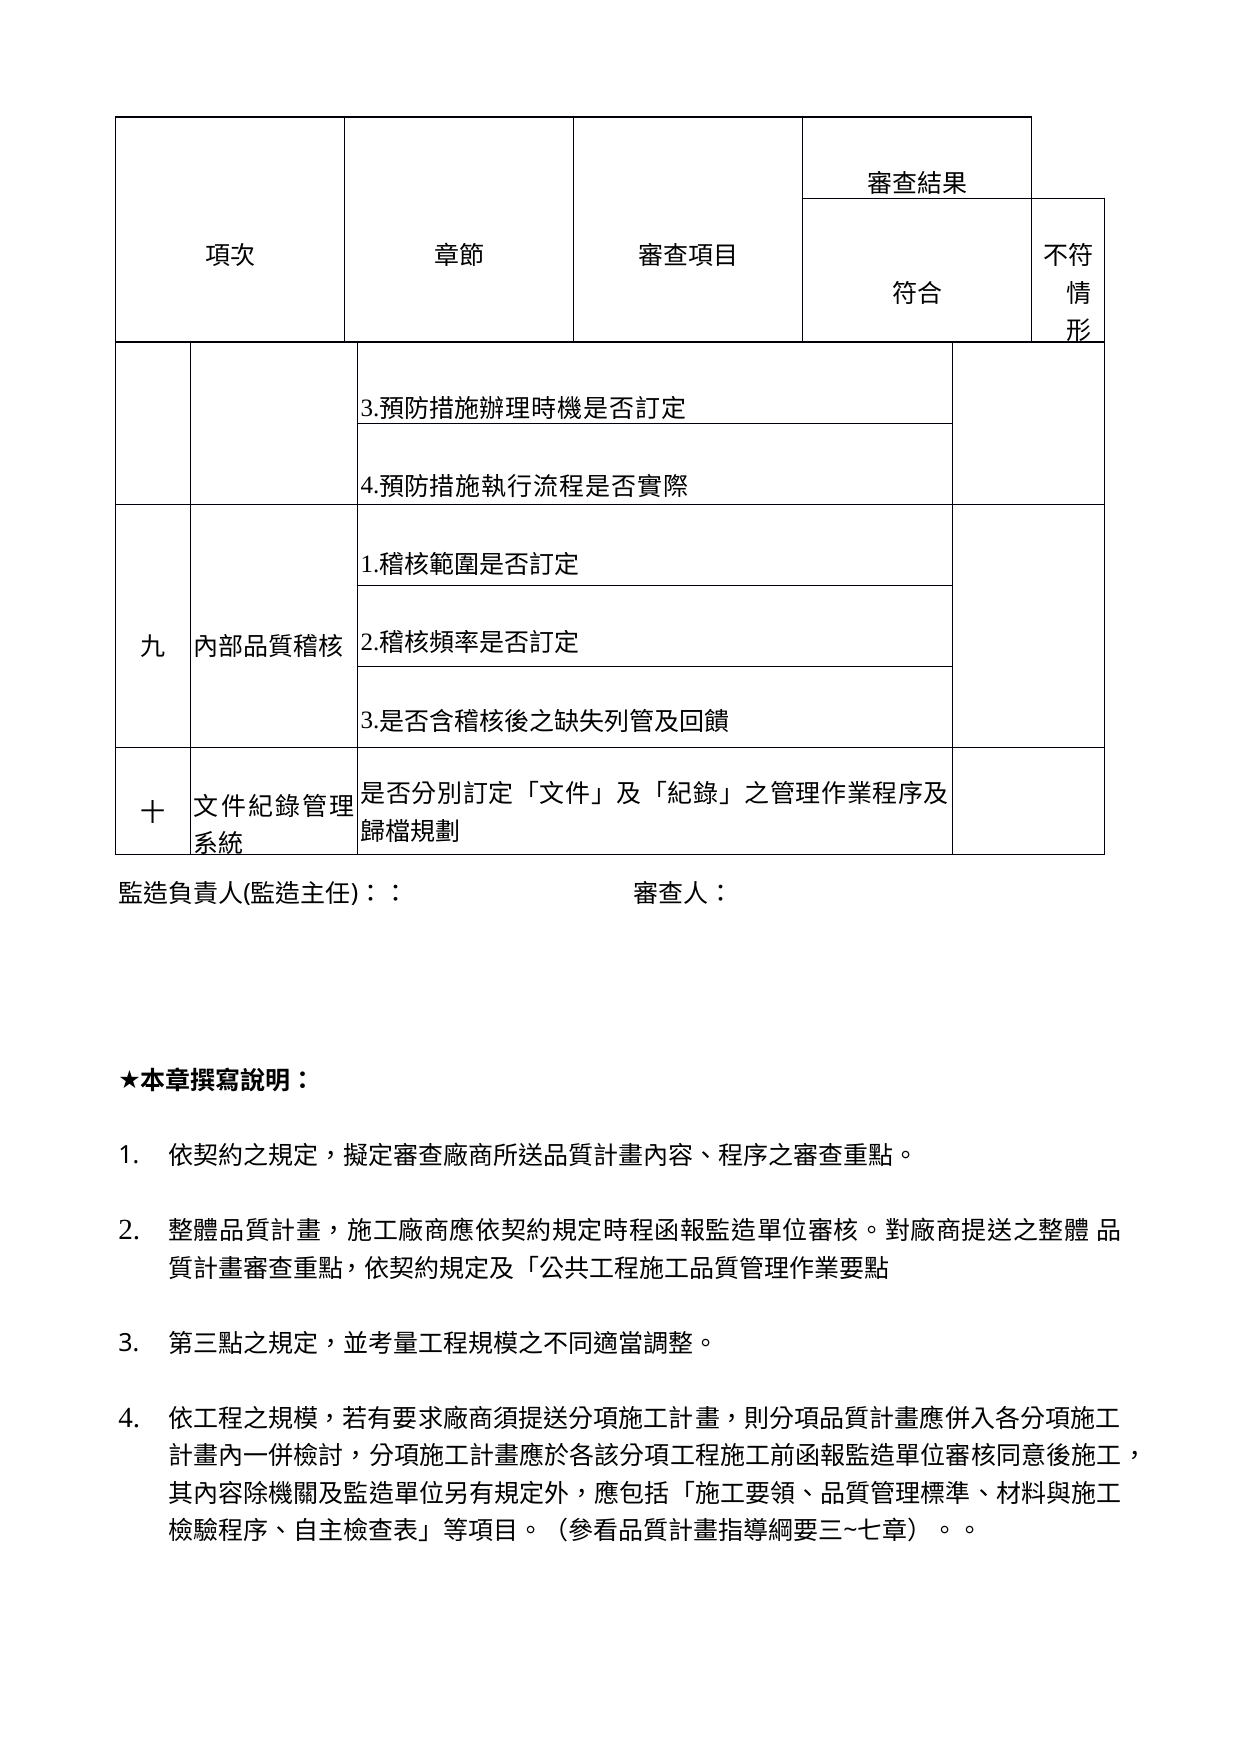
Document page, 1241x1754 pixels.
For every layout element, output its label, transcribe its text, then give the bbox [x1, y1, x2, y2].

table_cell 2.稽核頻率是否訂定 [358, 586, 952, 666]
table_cell 十 [116, 748, 190, 854]
text ★本章撰寫說明： [118, 1054, 1122, 1091]
table_cell 3.預防措施辦理時機是否訂定 [358, 343, 952, 422]
table_cell [953, 343, 1104, 503]
table_cell 文件紀錄管理系統 [191, 748, 357, 854]
table_cell [116, 343, 190, 503]
table_cell 1.稽核範圍是否訂定 [358, 505, 952, 584]
table_cell 是否分別訂定「文件」及「紀錄」之管理作業程序及歸檔規劃 [358, 748, 952, 854]
table_cell [953, 505, 1104, 747]
table_cell [953, 748, 1104, 854]
list 依契約之規定，擬定審查廠商所送品質計畫內容、程序之審查重點。 [118, 1129, 1122, 1166]
table_header 項次 [116, 118, 344, 341]
table_cell 3.是否含稽核後之缺失列管及回饋 [358, 667, 952, 747]
table_header 審查項目 [574, 118, 802, 341]
table_cell 內部品質稽核 [191, 505, 357, 747]
table_header 章節 [345, 118, 573, 341]
list 整體品質計畫，施工廠商應依契約規定時程函報監造單位審核。對廠商提送之整體 品質計畫審查重點，依契約規定及「公共工程施工品質管理作業要點 [118, 1204, 1122, 1279]
table_cell 不符情形 [1032, 199, 1104, 341]
table_header 審查結果 [803, 118, 1031, 197]
table_cell [191, 343, 357, 503]
table_cell 符合 [803, 199, 1031, 341]
table_cell 九 [116, 505, 190, 747]
text 監造負責人(監造主任)：： 審查人： [118, 866, 1122, 904]
list 依工程之規模，若有要求廠商須提送分項施工計畫，則分項品質計畫應併入各分項施工計畫內一併檢討，分項施工計畫應於各該分項工程施工前函報監造單位審核同意後施工，其內容除機關及監造單位另有規定外，應包括「施工要領、品質管理標準、材料與施工檢驗程序、自主檢查表」等項目。（參看品質計畫指導綱要三~七章）。。 [118, 1391, 1122, 1541]
table_cell 4.預防措施執行流程是否實際 [358, 424, 952, 503]
list 第三點之規定，並考量工程規模之不同適當調整。 [118, 1316, 1122, 1354]
